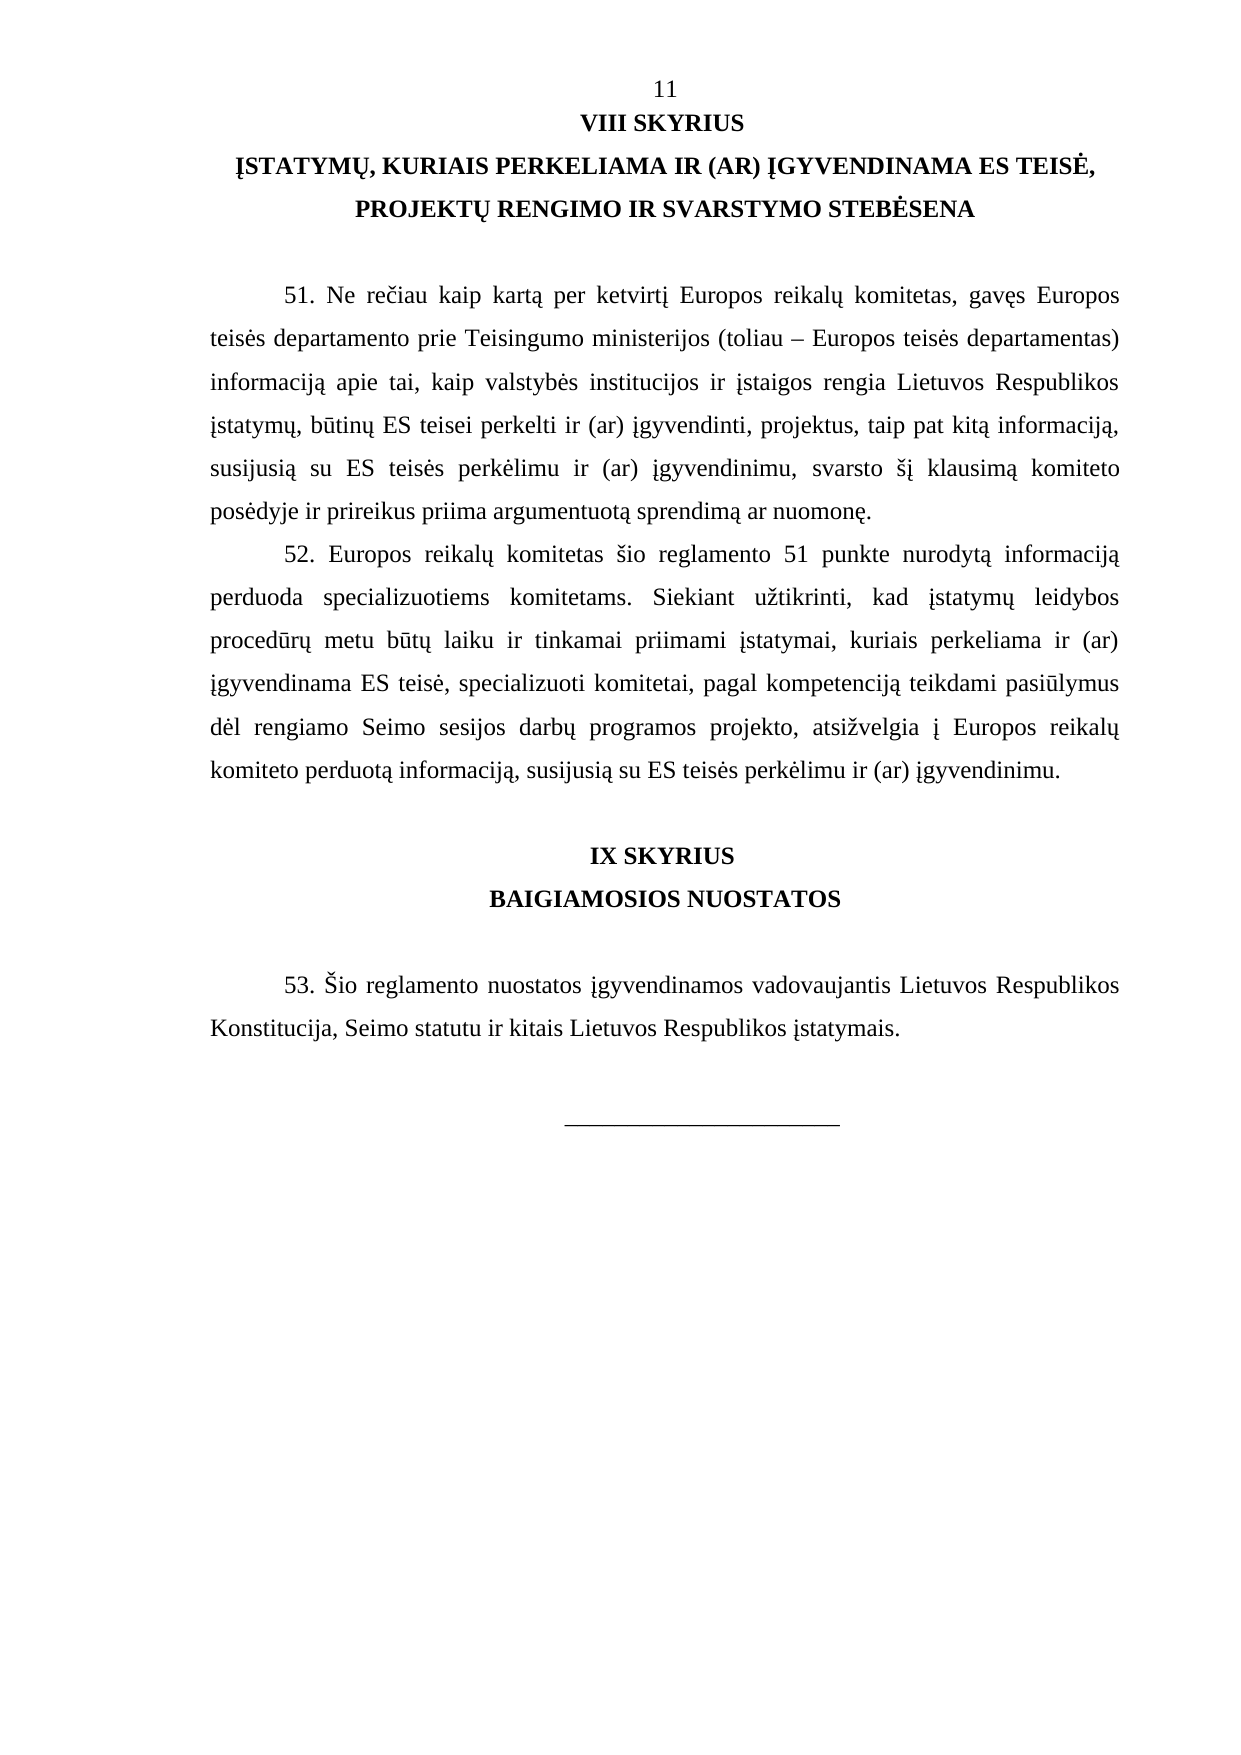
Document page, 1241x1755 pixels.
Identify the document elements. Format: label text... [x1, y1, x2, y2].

text 52. Europos reikalų komitetas šio reglamento 51 punkte nurodytą informaciją perduoda specializuotiems komitetams. Siekiant užtikrinti, kad įstatymų leidybos procedūrų metu būtų laiku ir tinkamai priimami įstatymai, kuriais perkeliama ir (ar) įgyvendinama ES teisė, specializuoti komitetai, pagal kompetenciją teikdami pasiūlymus dėl rengiamo Seimo sesijos darbų programos projekto, atsižvelgia į Europos reikalų komiteto perduotą informaciją, susijusią su ES teisės perkėlimu ir (ar) įgyvendinimu. [210, 539, 1120, 783]
text 53. Šio reglamento nuostatos įgyvendinamos vadovaujantis Lietuvos Respublikos Konstitucija, Seimo statutu ir kitais Lietuvos Respublikos įstatymais. [210, 970, 1120, 1042]
text ______________________ [210, 1100, 1120, 1128]
text 51. Ne rečiau kaip kartą per ketvirtį Europos reikalų komitetas, gavęs Europos teisės departamento prie Teisingumo ministerijos (toliau – Europos teisės departamentas) informaciją apie tai, kaip valstybės institucijos ir įstaigos rengia Lietuvos Respublikos įstatymų, būtinų ES teisei perkelti ir (ar) įgyvendinti, projektus, taip pat kitą informaciją, susijusią su ES teisės perkėlimu ir (ar) įgyvendinimu, svarsto šį klausimą komiteto posėdyje ir prireikus priima argumentuotą sprendimą ar nuomonę. [210, 280, 1120, 525]
text VIII SKYRIUS [210, 108, 1120, 137]
text BAIGIAMOSIOS NUOSTATOS [210, 884, 1120, 913]
text ĮSTATYMŲ, KURIAIS PERKELIAMA ir (ar) įgyvendinama ES TEISĖ, PROJEKTŲ RENGIMO IR SVARSTYMO STEBĖSENA [210, 151, 1120, 223]
text IX SKYRIUS [210, 841, 1120, 870]
